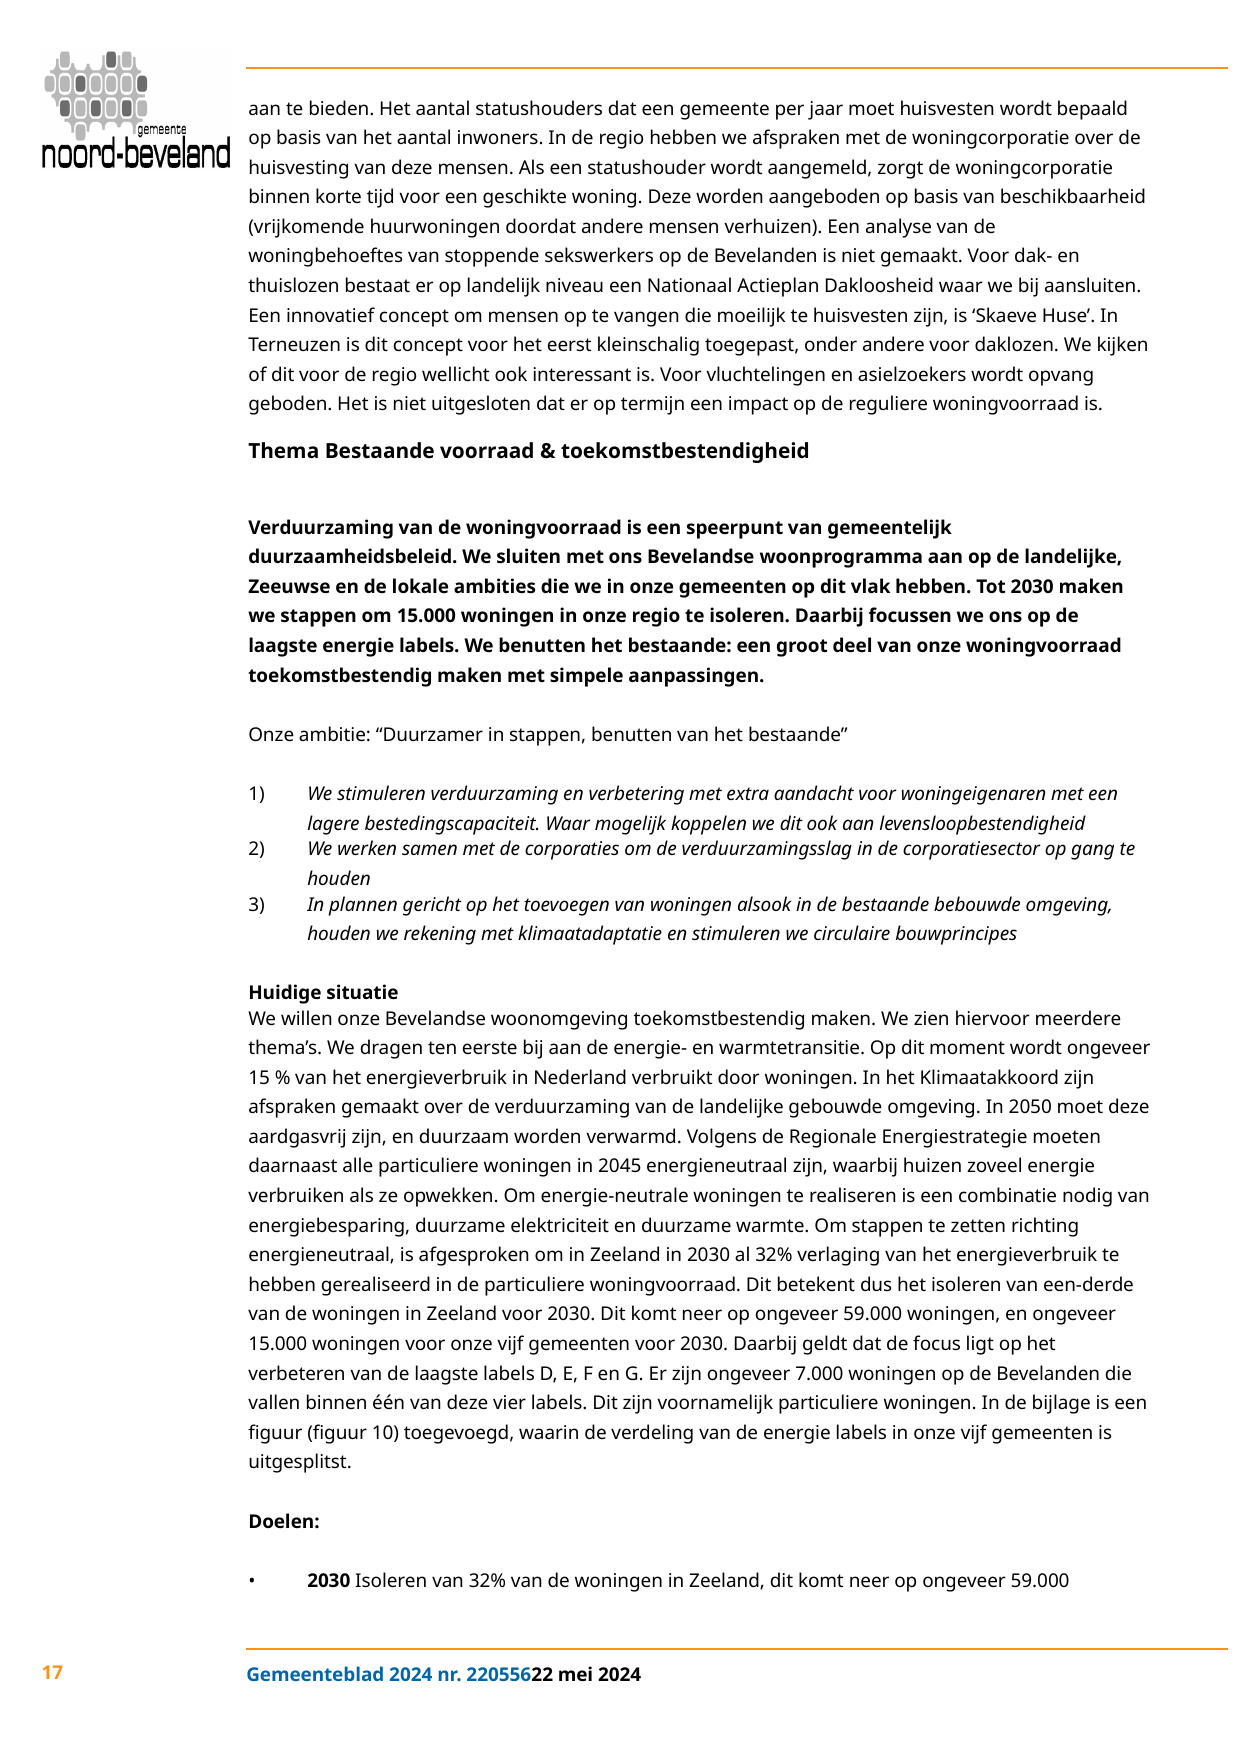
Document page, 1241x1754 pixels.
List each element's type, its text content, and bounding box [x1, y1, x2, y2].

text Huidige situatie [248, 979, 1152, 1005]
text aan te bieden. Het aantal statushouders dat een gemeente per jaar moet huisvesten wordt bepaald op basis van het aantal inwoners. In de regio hebben we afspraken met de woningcorporatie over de huisvesting van deze mensen. Als een statushouder wordt aangemeld, zorgt de woningcorporatie binnen korte tijd voor een geschikte woning. Deze worden aangeboden op basis van beschikbaarheid (vrijkomende huurwoningen doordat andere mensen verhuizen). Een analyse van de woningbehoeftes van stoppende sekswerkers op de Bevelanden is niet gemaakt. Voor dak- en thuislozen bestaat er op landelijk niveau een Nationaal Actieplan Dakloosheid waar we bij aansluiten. Een innovatief concept om mensen op te vangen die moeilijk te huisvesten zijn, is ‘Skaeve Huse’. In Terneuzen is dit concept voor het eerst kleinschalig toegepast, onder andere voor daklozen. We kijken of dit voor de regio wellicht ook interessant is. Voor vluchtelingen en asielzoekers wordt opvang geboden. Het is niet uitgesloten dat er op termijn een impact op de reguliere woningvoorraad is. [248, 95, 1152, 416]
table_header We stimuleren verduurzaming en verbetering met extra aandacht voor woningeigenaren met een lagere bestedingscapaciteit. Waar mogelijk koppelen we dit ook aan levensloopbestendigheid [248, 780, 1152, 836]
text Onze ambitie: “Duurzamer in stappen, benutten van het bestaande” [248, 721, 1152, 747]
text Thema Bestaande voorraad & toekomstbestendigheid [248, 436, 1152, 465]
table_cell In plannen gericht op het toevoegen van woningen alsook in de bestaande bebouwde omgeving, houden we rekening met klimaatadaptatie en stimuleren we circulaire bouwprincipes [248, 891, 1152, 946]
text We willen onze Bevelandse woonomgeving toekomstbestendig maken. We zien hiervoor meerdere thema’s. We dragen ten eerste bij aan de energie- en warmtetransitie. Op dit moment wordt ongeveer 15 % van het energieverbruik in Nederland verbruikt door woningen. In het Klimaatakkoord zijn afspraken gemaakt over de verduurzaming van de landelijke gebouwde omgeving. In 2050 moet deze aardgasvrij zijn, en duurzaam worden verwarmd. Volgens de Regionale Energiestrategie moeten daarnaast alle particuliere woningen in 2045 energieneutraal zijn, waarbij huizen zoveel energie verbruiken als ze opwekken. Om energie-neutrale woningen te realiseren is een combinatie nodig van energiebesparing, duurzame elektriciteit en duurzame warmte. Om stappen te zetten richting energieneutraal, is afgesproken om in Zeeland in 2030 al 32% verlaging van het energieverbruik te hebben gerealiseerd in de particuliere woningvoorraad. Dit betekent dus het isoleren van een-derde van de woningen in Zeeland voor 2030. Dit komt neer op ongeveer 59.000 woningen, en ongeveer 15.000 woningen voor onze vijf gemeenten voor 2030. Daarbij geldt dat de focus ligt op het verbeteren van de laagste labels D, E, F en G. Er zijn ongeveer 7.000 woningen op de Bevelanden die vallen binnen één van deze vier labels. Dit zijn voornamelijk particuliere woningen. In de bijlage is een figuur (figuur 10) toegevoegd, waarin de verdeling van de energie labels in onze vijf gemeenten is uitgesplitst. [248, 1005, 1152, 1474]
picture [41, 47, 231, 172]
table_header Doelen: 2030 Isoleren van 32% van de woningen in Zeeland, dit komt neer op ongeveer 59.000 woningen 2045 Particuliere woningen energieneutraal 2050 Aardgasvrije gebouwde omgeving NL Klimaatakkoord [248, 1508, 1152, 1593]
text Verduurzaming van de woningvoorraad is een speerpunt van gemeentelijk duurzaamheidsbeleid. We sluiten met ons Bevelandse woonprogramma aan op de landelijke, Zeeuwse en de lokale ambities die we in onze gemeenten op dit vlak hebben. Tot 2030 maken we stappen om 15.000 woningen in onze regio te isoleren. Daarbij focussen we ons op de laagste energie labels. We benutten het bestaande: een groot deel van onze woningvoorraad toekomstbestendig maken met simpele aanpassingen. [248, 514, 1152, 688]
table_cell We werken samen met de corporaties om de verduurzamingsslag in de corporatiesector op gang te houden [248, 836, 1152, 891]
